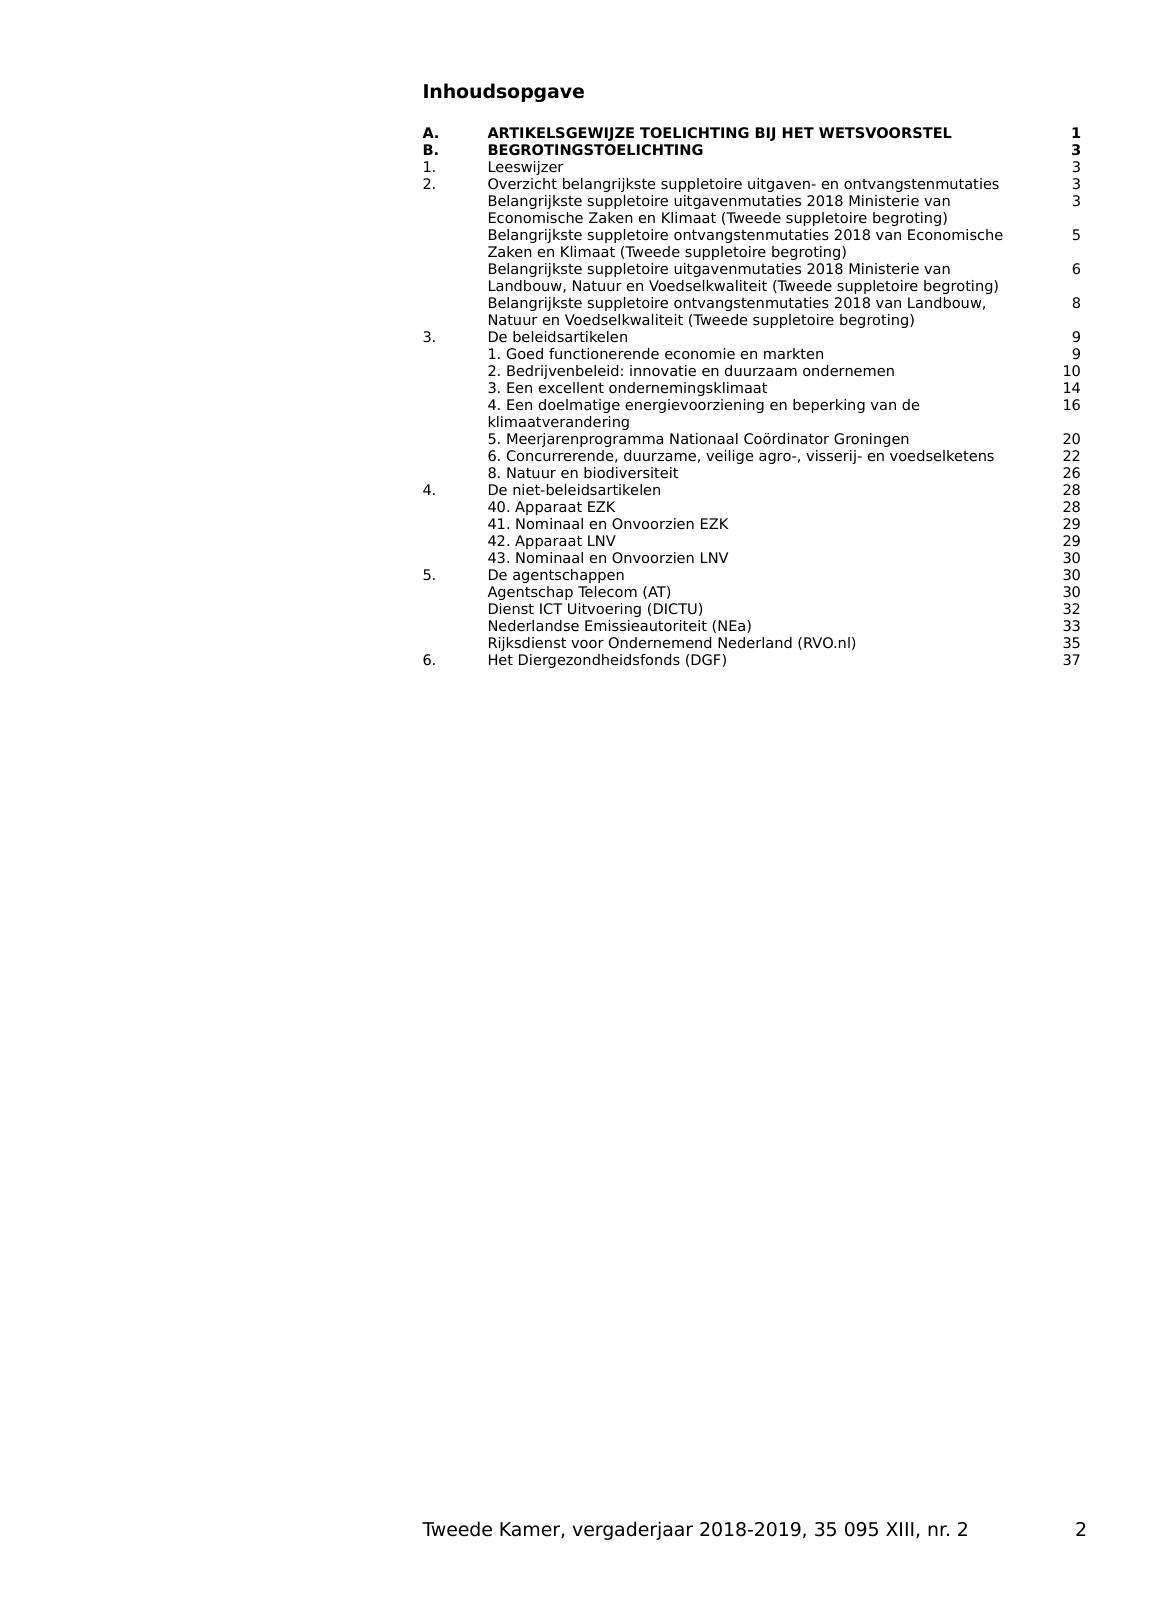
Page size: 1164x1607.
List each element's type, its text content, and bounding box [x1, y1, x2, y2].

table_cell [422, 516, 481, 533]
table_cell 6 [1013, 261, 1087, 295]
table_cell [422, 618, 481, 634]
table_cell 3 [1013, 176, 1087, 193]
table_cell 2. [422, 176, 481, 193]
table_cell Belangrijkste suppletoire ontvangstenmutaties 2018 van Economische Zaken en Klimaat (Tweede suppletoire begroting) [481, 227, 1013, 261]
table_cell Agentschap Telecom (AT) [481, 584, 1013, 601]
table_cell [422, 193, 481, 227]
table_cell 16 [1013, 397, 1087, 431]
table_cell 26 [1013, 465, 1087, 482]
table_cell 35 [1013, 635, 1087, 651]
table_header ARTIKELSGEWIJZE TOELICHTING BIJ HET WETSVOORSTEL [481, 125, 1013, 142]
table_cell 6. Concurrerende, duurzame, veilige agro-, visserij- en voedselketens [481, 448, 1013, 465]
table_cell 4. Een doelmatige energievoorziening en beperking van de klimaatverandering [481, 397, 1013, 431]
table_cell 5. [422, 567, 481, 583]
table_cell [422, 550, 481, 567]
table_cell 22 [1013, 448, 1087, 465]
table_cell 30 [1013, 567, 1087, 583]
table_cell 32 [1013, 601, 1087, 617]
table_cell 8. Natuur en biodiversiteit [481, 465, 1013, 482]
table_cell 10 [1013, 363, 1087, 380]
table_cell Belangrijkste suppletoire ontvangstenmutaties 2018 van Landbouw, Natuur en Voedselkwaliteit (Tweede suppletoire begroting) [481, 295, 1013, 329]
table_cell 5 [1013, 227, 1087, 261]
table_header 1 [1013, 125, 1087, 142]
table_cell 37 [1013, 651, 1087, 668]
table_cell 1. [422, 159, 481, 176]
table_cell 30 [1013, 584, 1087, 601]
subtitle Inhoudsopgave [422, 81, 1087, 103]
table_cell 2. Bedrijvenbeleid: innovatie en duurzaam ondernemen [481, 363, 1013, 380]
table_cell 9 [1013, 346, 1087, 363]
table_cell 14 [1013, 380, 1087, 397]
table_cell 41. Nominaal en Onvoorzien EZK [481, 516, 1013, 533]
table_cell Het Diergezondheidsfonds (DGF) [481, 651, 1013, 668]
table_cell 29 [1013, 533, 1087, 549]
table_cell Belangrijkste suppletoire uitgavenmutaties 2018 Ministerie van Economische Zaken en Klimaat (Tweede suppletoire begroting) [481, 193, 1013, 227]
table_cell 28 [1013, 499, 1087, 516]
table_cell B. [422, 142, 481, 159]
table_cell [422, 431, 481, 448]
table_cell 3 [1013, 159, 1087, 176]
table_cell 6. [422, 651, 481, 668]
table_cell [422, 397, 481, 431]
table_cell [422, 346, 481, 363]
table_cell 42. Apparaat LNV [481, 533, 1013, 549]
table_cell 9 [1013, 329, 1087, 346]
table_cell Belangrijkste suppletoire uitgavenmutaties 2018 Ministerie van Landbouw, Natuur en Voedselkwaliteit (Tweede suppletoire begroting) [481, 261, 1013, 295]
table_cell [422, 601, 481, 617]
table_cell [422, 448, 481, 465]
table_cell De agentschappen [481, 567, 1013, 583]
table_cell BEGROTINGSTOELICHTING [481, 142, 1013, 159]
table_cell De beleidsartikelen [481, 329, 1013, 346]
table_cell [422, 533, 481, 549]
table_cell [422, 363, 481, 380]
table_cell 29 [1013, 516, 1087, 533]
table_cell Overzicht belangrijkste suppletoire uitgaven- en ontvangstenmutaties [481, 176, 1013, 193]
table_cell [422, 380, 481, 397]
table_cell 20 [1013, 431, 1087, 448]
table_cell 30 [1013, 550, 1087, 567]
table_cell 3. [422, 329, 481, 346]
table_header A. [422, 125, 481, 142]
table_cell 40. Apparaat EZK [481, 499, 1013, 516]
table_cell 3 [1013, 193, 1087, 227]
table_cell [422, 499, 481, 516]
table_cell [422, 227, 481, 261]
table_cell 5. Meerjarenprogramma Nationaal Coördinator Groningen [481, 431, 1013, 448]
table_cell [422, 584, 481, 601]
table_cell 1. Goed functionerende economie en markten [481, 346, 1013, 363]
table_cell Nederlandse Emissieautoriteit (NEa) [481, 618, 1013, 634]
table_cell Rijksdienst voor Ondernemend Nederland (RVO.nl) [481, 635, 1013, 651]
table_cell [422, 261, 481, 295]
table_cell 28 [1013, 482, 1087, 499]
table_cell [422, 465, 481, 482]
table_cell 4. [422, 482, 481, 499]
table_cell Dienst ICT Uitvoering (DICTU) [481, 601, 1013, 617]
table_cell [422, 635, 481, 651]
table_cell [422, 295, 481, 329]
table_cell Leeswijzer [481, 159, 1013, 176]
table_cell De niet-beleidsartikelen [481, 482, 1013, 499]
table_cell 3 [1013, 142, 1087, 159]
table_cell 8 [1013, 295, 1087, 329]
table_cell 33 [1013, 618, 1087, 634]
table_cell 3. Een excellent ondernemingsklimaat [481, 380, 1013, 397]
table_cell 43. Nominaal en Onvoorzien LNV [481, 550, 1013, 567]
